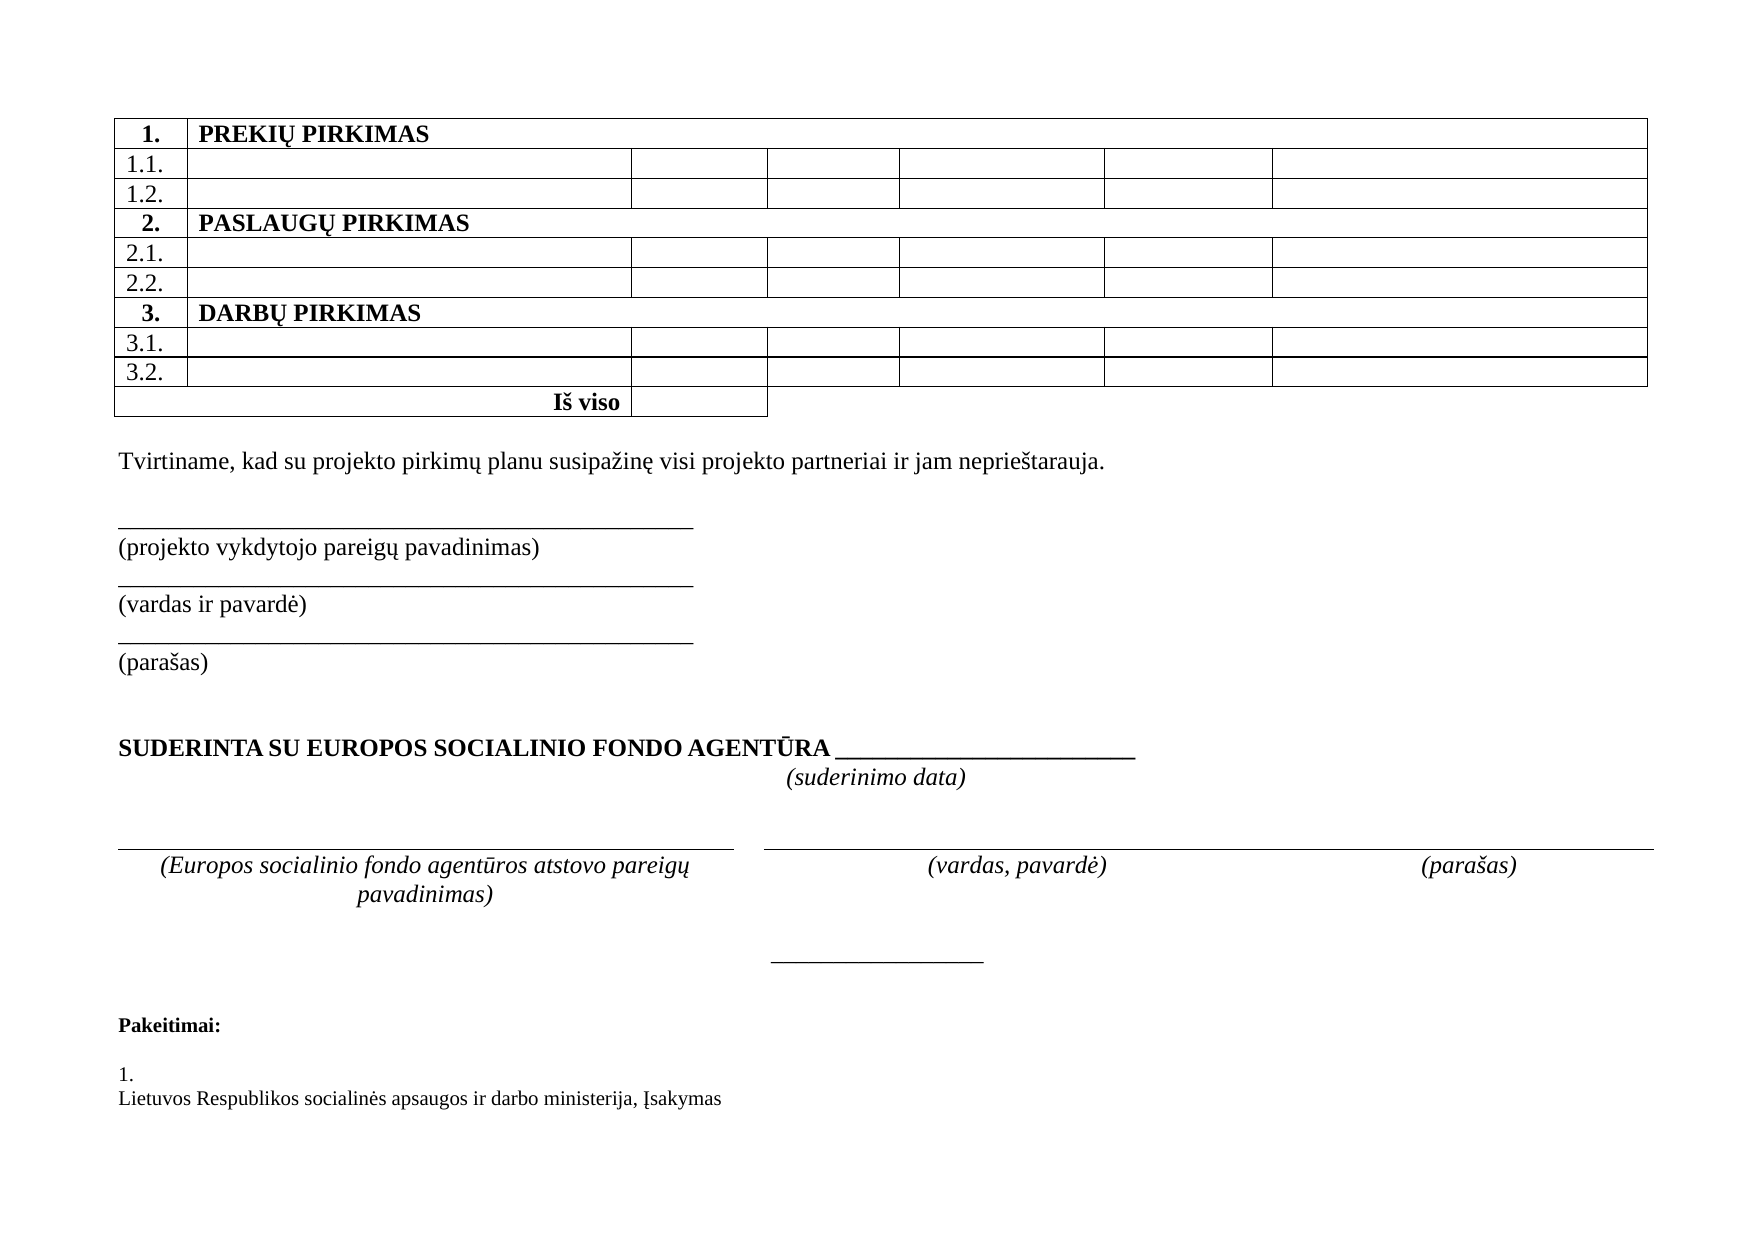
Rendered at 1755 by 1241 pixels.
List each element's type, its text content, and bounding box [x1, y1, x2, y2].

text ______________________________________________ [118, 561, 1636, 589]
text Lietuvos Respublikos socialinės apsaugos ir darbo ministerija, Įsakymas [118, 1086, 1636, 1110]
table_cell PASLAUGŲ PIRKIMAS [188, 209, 631, 237]
table_cell [1105, 209, 1277, 237]
table_cell [768, 238, 899, 267]
table_cell [631, 119, 763, 148]
table_cell [1273, 328, 1647, 356]
text (vardas ir pavardė) [118, 589, 1636, 618]
table_cell [900, 149, 1104, 178]
table_cell [900, 179, 1104, 207]
table_cell 1. [115, 119, 187, 148]
table_cell Iš viso [187, 387, 631, 416]
table_cell [1277, 209, 1647, 237]
text Pakeitimai: [118, 1013, 1636, 1037]
table_cell [1105, 179, 1272, 207]
table_cell [1273, 268, 1647, 297]
table_cell [899, 298, 1105, 327]
table_cell [899, 387, 1105, 416]
text sUderinta su Europos socialinio fondo agentūra ________________________ [118, 733, 1636, 762]
table_cell [1273, 387, 1647, 416]
table_cell [768, 179, 899, 207]
table_cell 2.1. [115, 238, 187, 267]
table_cell [1273, 358, 1647, 386]
table_cell [632, 328, 767, 356]
text (projekto vykdytojo pareigų pavadinimas) [118, 532, 1636, 561]
table_cell [1105, 238, 1272, 267]
table_cell DARBŲ PIRKIMAS [188, 298, 631, 327]
text ______________________________________________ [118, 618, 1636, 647]
table_cell [188, 179, 631, 207]
table_cell [768, 328, 899, 356]
table_cell [1105, 358, 1272, 386]
table_header [118, 820, 734, 849]
table_cell [900, 238, 1104, 267]
table_cell 1.1. [115, 149, 187, 178]
table_cell [1105, 149, 1272, 178]
table_cell [1105, 387, 1272, 416]
table_cell 1.2. [115, 179, 187, 207]
table_cell [900, 358, 1104, 386]
table_header [1279, 820, 1654, 849]
table_cell [1273, 149, 1647, 178]
table_cell [768, 149, 899, 178]
table_cell [899, 119, 1105, 148]
table_cell [1105, 328, 1272, 356]
table_cell [632, 387, 767, 416]
table_cell [768, 268, 899, 297]
table_header [764, 820, 1279, 849]
table_cell 3. [115, 298, 187, 327]
text _________________ [118, 937, 1636, 965]
table_cell [1277, 119, 1647, 148]
table_cell [899, 209, 1105, 237]
table_cell [632, 238, 767, 267]
table_cell [1105, 298, 1277, 327]
table_cell [188, 328, 631, 356]
text (suderinimo data) [118, 762, 1636, 791]
text ______________________________________________ [118, 503, 1636, 532]
table_cell 2. [115, 209, 187, 237]
table_cell [632, 268, 767, 297]
text Tvirtiname, kad su projekto pirkimų planu susipažinę visi projekto partneriai ir jam neprieštarauja. [118, 446, 1636, 474]
table_cell [115, 387, 187, 416]
table_cell [188, 149, 631, 178]
table_cell [1105, 119, 1277, 148]
table_cell [631, 298, 763, 327]
text (parašas) [118, 647, 1636, 676]
table_cell [900, 328, 1104, 356]
table_cell [632, 149, 767, 178]
table_cell [763, 119, 899, 148]
table_cell [1105, 268, 1272, 297]
table_cell [734, 849, 764, 908]
table_cell 3.1. [115, 328, 187, 356]
table_cell [632, 179, 767, 207]
table_cell [768, 387, 899, 416]
table_cell (parašas) [1279, 850, 1654, 908]
table_cell [763, 298, 899, 327]
table_cell PREKIŲ PIRKIMAS [188, 119, 631, 148]
text 1. [118, 1062, 1636, 1086]
table_cell [763, 209, 899, 237]
table_cell 3.2. [115, 358, 187, 386]
table_cell [188, 238, 631, 267]
table_header [734, 820, 764, 849]
table_cell [900, 268, 1104, 297]
table_cell (vardas, pavardė) [764, 850, 1279, 908]
table_cell 2.2. [115, 268, 187, 297]
table_cell [188, 358, 631, 386]
table_cell (Europos socialinio fondo agentūros atstovo pareigų pavadinimas) [118, 850, 734, 908]
table_cell [631, 209, 763, 237]
table_cell [1277, 298, 1647, 327]
table_cell [768, 358, 899, 386]
table_cell [188, 268, 631, 297]
table_cell [632, 358, 767, 386]
table_cell [1273, 179, 1647, 207]
table_cell [1273, 238, 1647, 267]
